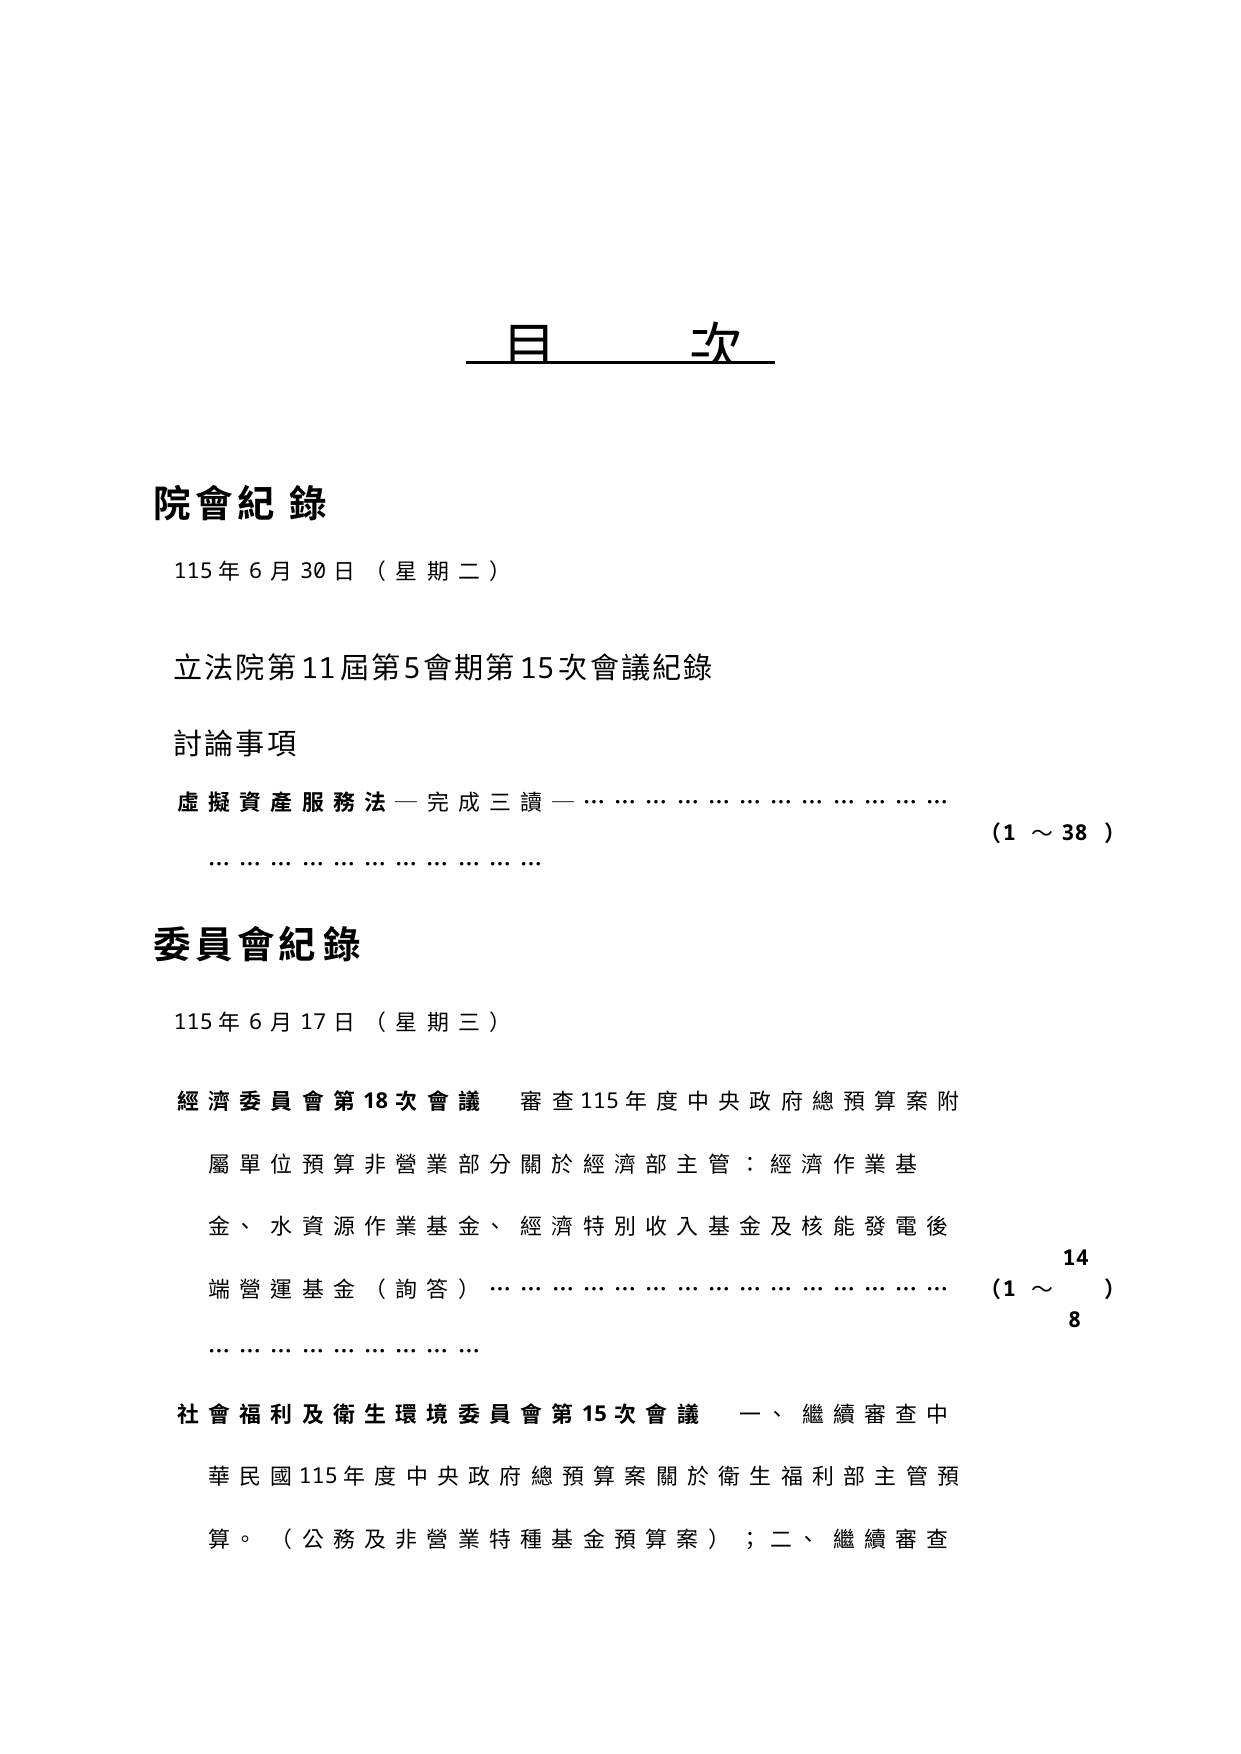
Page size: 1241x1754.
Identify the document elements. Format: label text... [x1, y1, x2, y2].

table_cell ） [1091, 1069, 1108, 1381]
table_cell [967, 694, 986, 769]
table_cell [1091, 618, 1108, 694]
table_cell 38 [1053, 769, 1091, 894]
table_cell [1053, 694, 1091, 769]
table_header 目 次 [466, 281, 774, 361]
table_cell ～ [1023, 1069, 1053, 1381]
table_cell 1 [986, 769, 1023, 894]
table_cell [1023, 1381, 1053, 1569]
table_header 院會紀錄 115年6月30日（星期二） [150, 443, 1108, 618]
table_cell [1053, 1381, 1091, 1569]
table_cell （ [967, 769, 986, 894]
table_cell [1023, 694, 1053, 769]
table_cell 委員會紀錄 115年6月17日（星期三） [150, 894, 1108, 1069]
table_cell [967, 618, 986, 694]
table_cell 虛擬資產服務法─完成三讀─…………………………………………………………… [150, 769, 967, 894]
table_cell [986, 694, 1023, 769]
table_cell ） [1091, 1381, 1108, 1569]
table_cell [986, 618, 1023, 694]
table_cell ～ [1023, 769, 1053, 894]
table_cell [1023, 618, 1053, 694]
table_cell 討論事項 [150, 694, 967, 769]
table_cell 148 [1053, 1069, 1091, 1381]
table_cell 社會福利及衛生環境委員會第15次會議 一、繼續審查中華民國115年度中央政府總預算案關於衛生福利部主管預算。（公務及非營業特種基金預算案）；二、繼續審查 [150, 1381, 967, 1569]
table_cell 1 [986, 1069, 1023, 1381]
table_cell （ [967, 1069, 986, 1381]
table_cell 149 [986, 1381, 1023, 1569]
table_cell ） [1091, 769, 1108, 894]
table_cell （ [967, 1381, 986, 1569]
table_cell 立法院第11屆第5會期第15次會議紀錄 [150, 618, 967, 694]
table_cell [1053, 618, 1091, 694]
table_cell 經濟委員會第18次會議 審查115年度中央政府總預算案附屬單位預算非營業部分關於經濟部主管：經濟作業基金、水資源作業基金、經濟特別收入基金及核能發電後端營運基金（詢答）……………………………………………………………… [150, 1069, 967, 1381]
table_cell [1091, 694, 1108, 769]
